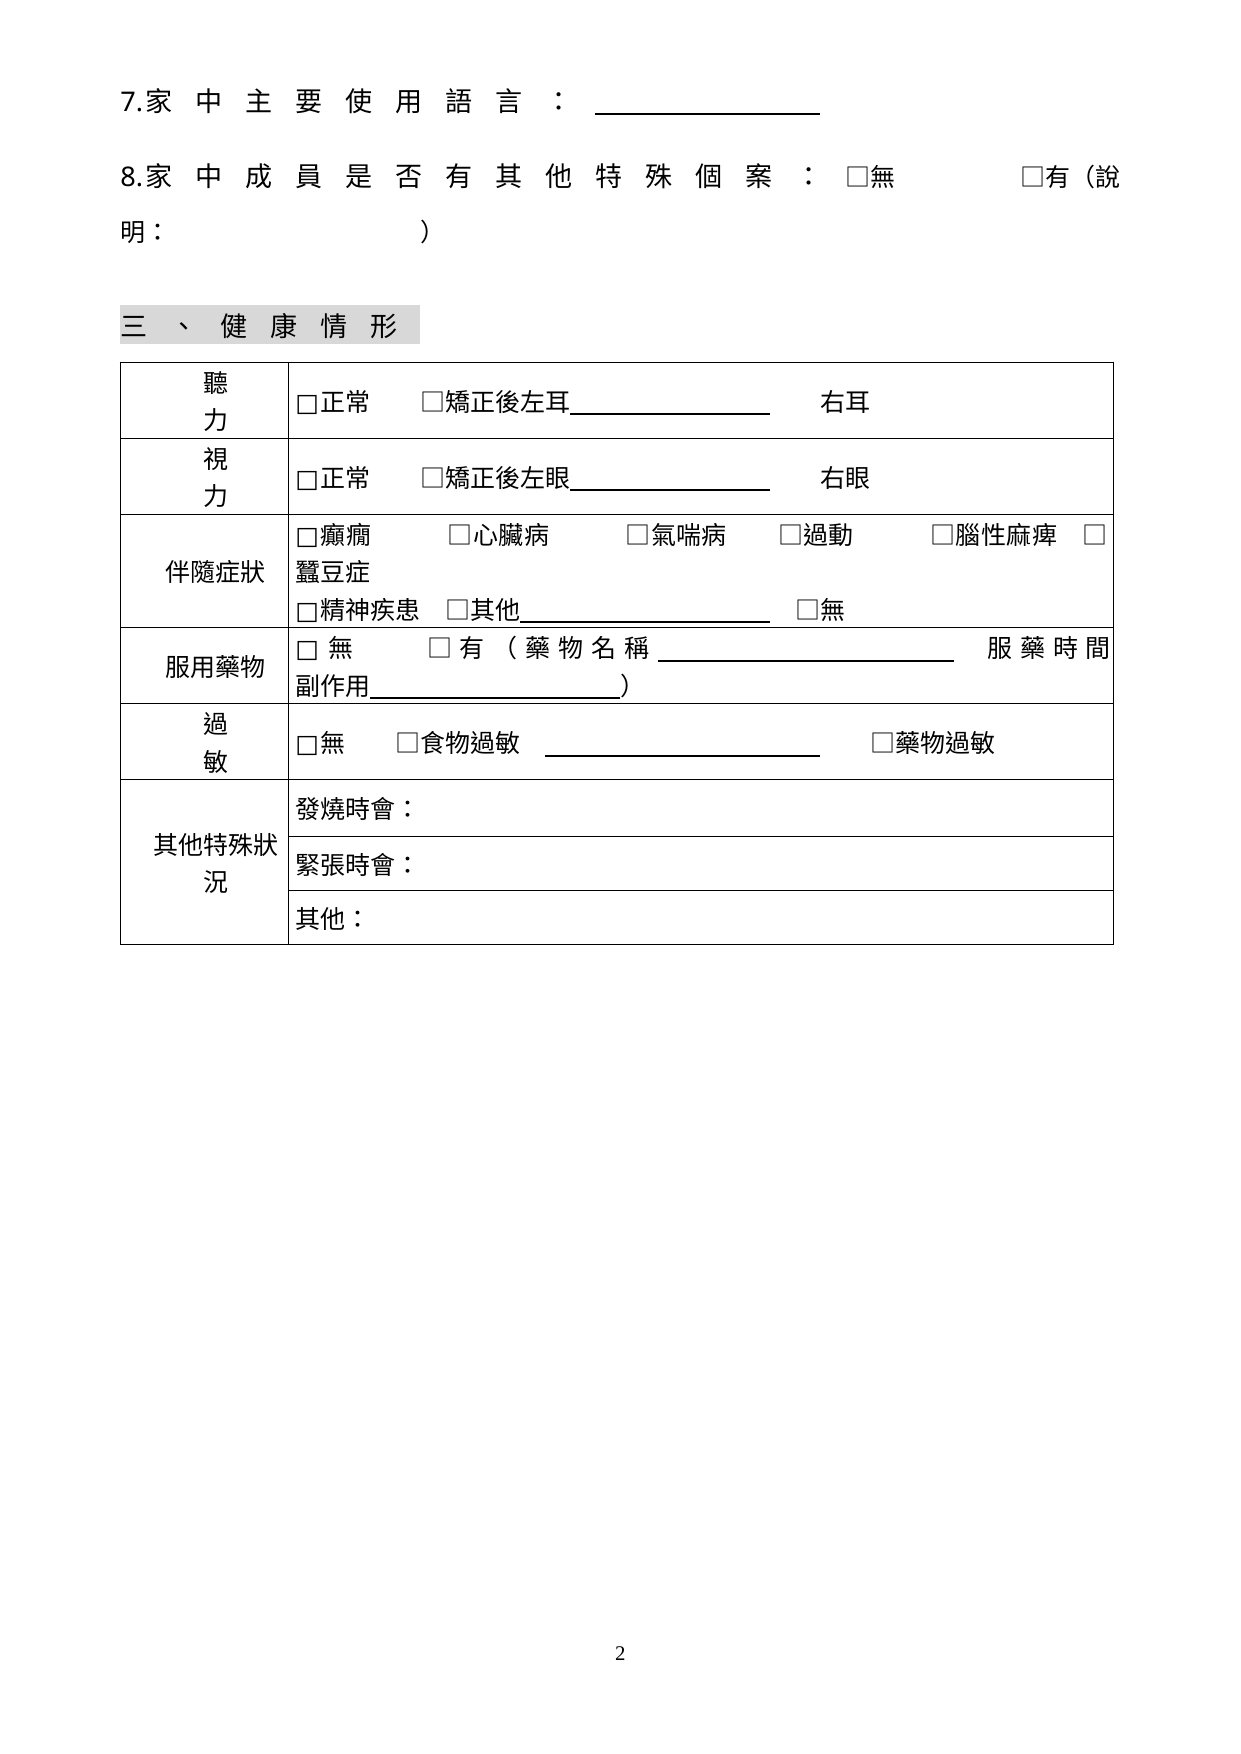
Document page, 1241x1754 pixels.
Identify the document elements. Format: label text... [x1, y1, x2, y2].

text 8.家中成員是否有其他特殊個案：□無 □有（說明： ） [120, 137, 1120, 249]
table_cell 伴隨症狀 [121, 515, 288, 627]
table_cell 服用藥物 [121, 628, 288, 703]
table_cell 緊張時會： [289, 837, 1113, 890]
table_cell □正常 □矯正後左眼 右眼 [289, 439, 1113, 514]
table_cell 其他： [289, 891, 1113, 944]
text 三、健康情形 [120, 287, 1120, 362]
table_cell 發燒時會： [289, 780, 1113, 836]
table_header □正常 □矯正後左耳 右耳 [289, 363, 1113, 438]
table_cell □無 □食物過敏 □藥物過敏 [289, 704, 1113, 779]
table_cell 視 力 [121, 439, 288, 514]
table_cell □無 □有（藥物名稱 服藥時間 副作用 ） [289, 628, 1113, 703]
table_cell 過 敏 [121, 704, 288, 779]
table_cell □癲癇 □心臟病 □氣喘病 □過動 □腦性麻痺 □蠶豆症 □精神疾患 □其他 □無 [289, 515, 1113, 627]
table_cell 其他特殊狀況 [121, 780, 288, 944]
text 7.家中主要使用語言： [120, 62, 1120, 137]
table_header 聽 力 [121, 363, 288, 438]
